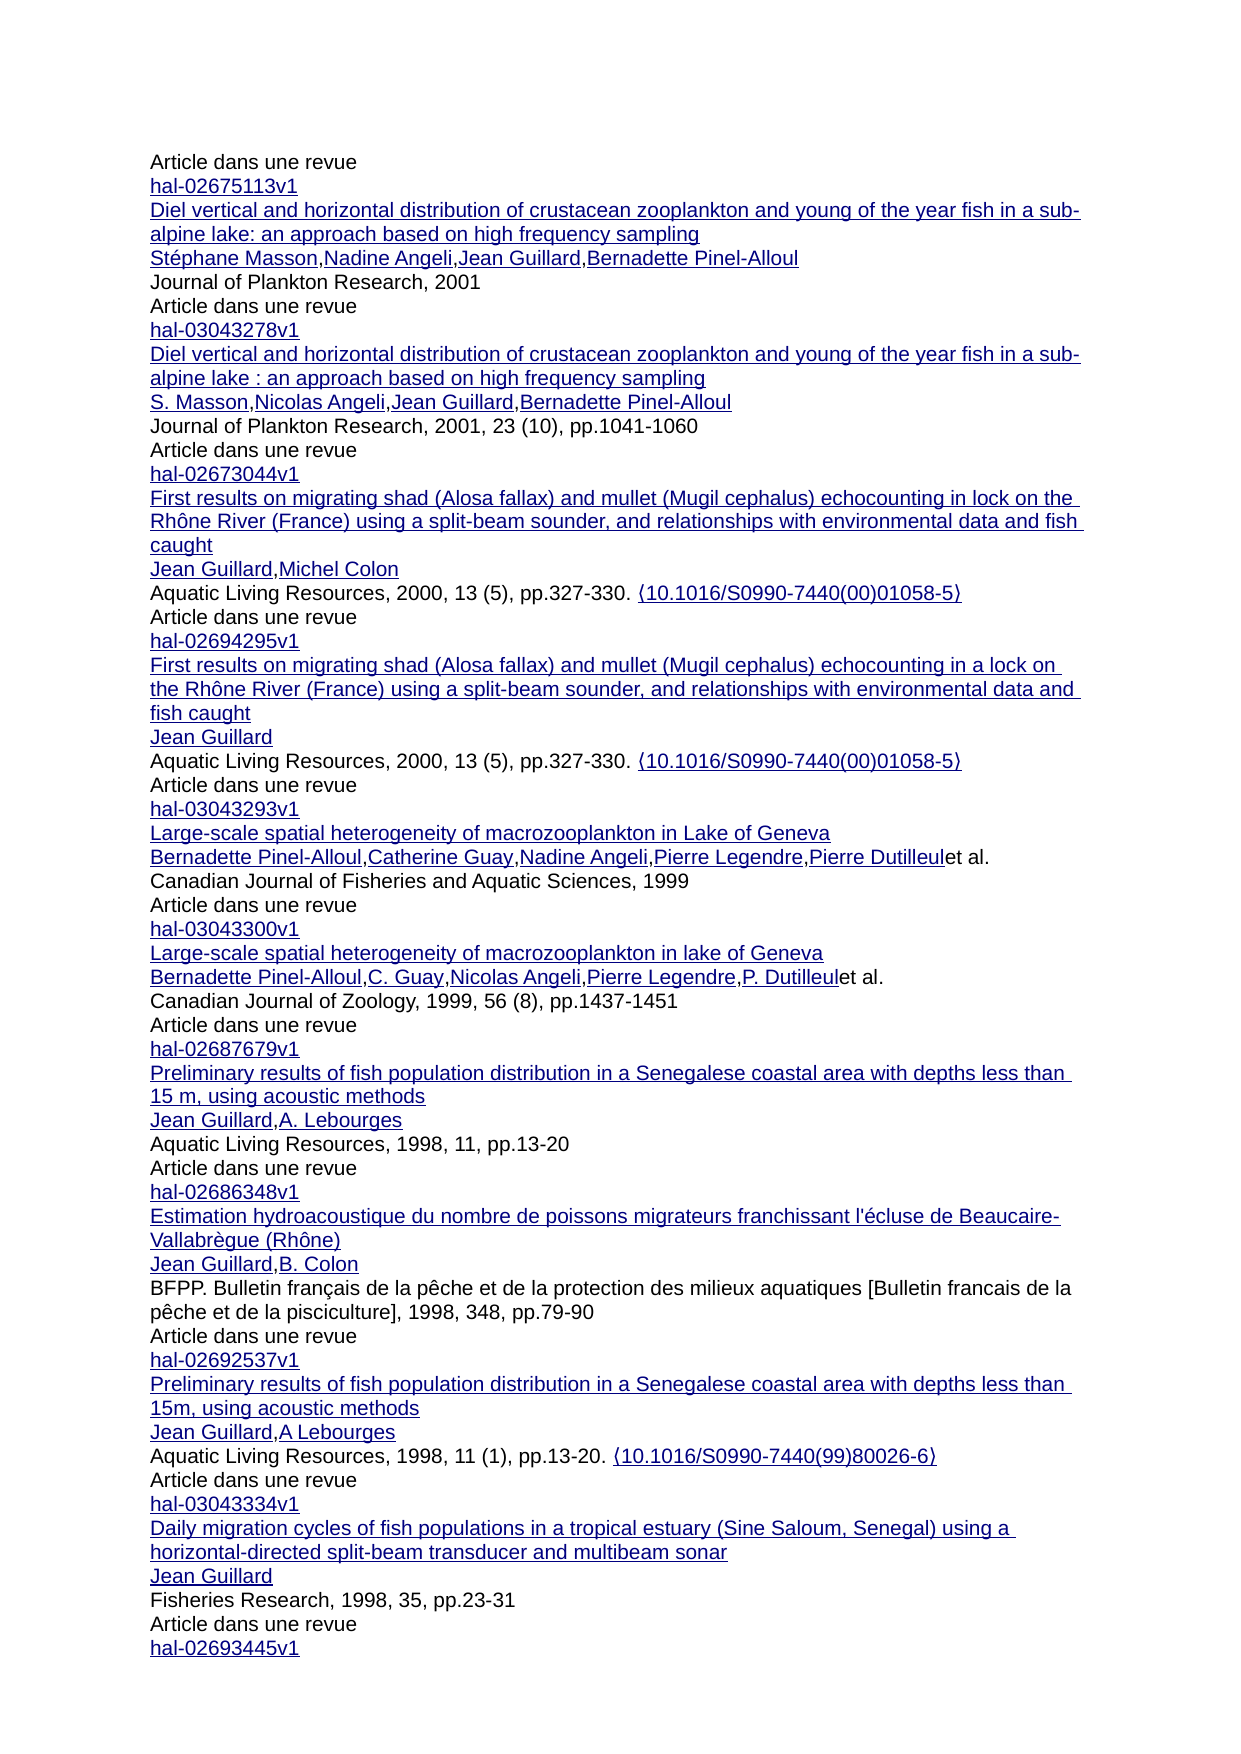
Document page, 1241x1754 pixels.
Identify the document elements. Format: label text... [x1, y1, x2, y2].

table_cell Article dans une revue hal-02675113v1 [150, 150, 1090, 198]
table_cell Preliminary results of fish population distribution in a Senegalese coastal area with depths less than 15m, using acoustic methods Jean Guillard,A Lebourges Aquatic Living Resources, 1998, 11 (1), pp.13-20. ⟨10.1016/S0990-7440(99)80026-6⟩ Article dans une revue hal-03043334v1 [150, 1372, 1090, 1516]
table_cell Estimation hydroacoustique du nombre de poissons migrateurs franchissant l'écluse de Beaucaire-Vallabrègue (Rhône) Jean Guillard,B. Colon BFPP. Bulletin français de la pêche et de la protection des milieux aquatiques [Bulletin francais de la pêche et de la pisciculture], 1998, 348, pp.79-90 Article dans une revue hal-02692537v1 [150, 1204, 1090, 1372]
table_cell Preliminary results of fish population distribution in a Senegalese coastal area with depths less than 15 m, using acoustic methods Jean Guillard,A. Lebourges Aquatic Living Resources, 1998, 11, pp.13-20 Article dans une revue hal-02686348v1 [150, 1060, 1090, 1204]
table_cell Diel vertical and horizontal distribution of crustacean zooplankton and young of the year fish in a sub-alpine lake : an approach based on high frequency sampling S. Masson,Nicolas Angeli,Jean Guillard,Bernadette Pinel-Alloul Journal of Plankton Research, 2001, 23 (10), pp.1041-1060 Article dans une revue hal-02673044v1 [150, 342, 1090, 485]
table_cell First results on migrating shad (Alosa fallax) and mullet (Mugil cephalus) echocounting in lock on the Rhône River (France) using a split-beam sounder, and relationships with environmental data and fish caught Jean Guillard,Michel Colon Aquatic Living Resources, 2000, 13 (5), pp.327-330. ⟨10.1016/S0990-7440(00)01058-5⟩ Article dans une revue hal-02694295v1 [150, 485, 1090, 653]
table_cell Diel vertical and horizontal distribution of crustacean zooplankton and young of the year fish in a sub-alpine lake: an approach based on high frequency sampling Stéphane Masson,Nadine Angeli,Jean Guillard,Bernadette Pinel-Alloul Journal of Plankton Research, 2001 Article dans une revue hal-03043278v1 [150, 198, 1090, 342]
table_cell Daily migration cycles of fish populations in a tropical estuary (Sine Saloum, Senegal) using a horizontal-directed split-beam transducer and multibeam sonar Jean Guillard Fisheries Research, 1998, 35, pp.23-31 Article dans une revue hal-02693445v1 [150, 1516, 1090, 1659]
table_cell Large-scale spatial heterogeneity of macrozooplankton in lake of Geneva Bernadette Pinel-Alloul,C. Guay,Nicolas Angeli,Pierre Legendre,P. Dutilleulet al. Canadian Journal of Zoology, 1999, 56 (8), pp.1437-1451 Article dans une revue hal-02687679v1 [150, 941, 1090, 1060]
table_cell Large-scale spatial heterogeneity of macrozooplankton in Lake of Geneva Bernadette Pinel-Alloul,Catherine Guay,Nadine Angeli,Pierre Legendre,Pierre Dutilleulet al. Canadian Journal of Fisheries and Aquatic Sciences, 1999 Article dans une revue hal-03043300v1 [150, 821, 1090, 941]
table_cell First results on migrating shad (Alosa fallax) and mullet (Mugil cephalus) echocounting in a lock on the Rhône River (France) using a split-beam sounder, and relationships with environmental data and fish caught Jean Guillard Aquatic Living Resources, 2000, 13 (5), pp.327-330. ⟨10.1016/S0990-7440(00)01058-5⟩ Article dans une revue hal-03043293v1 [150, 653, 1090, 821]
